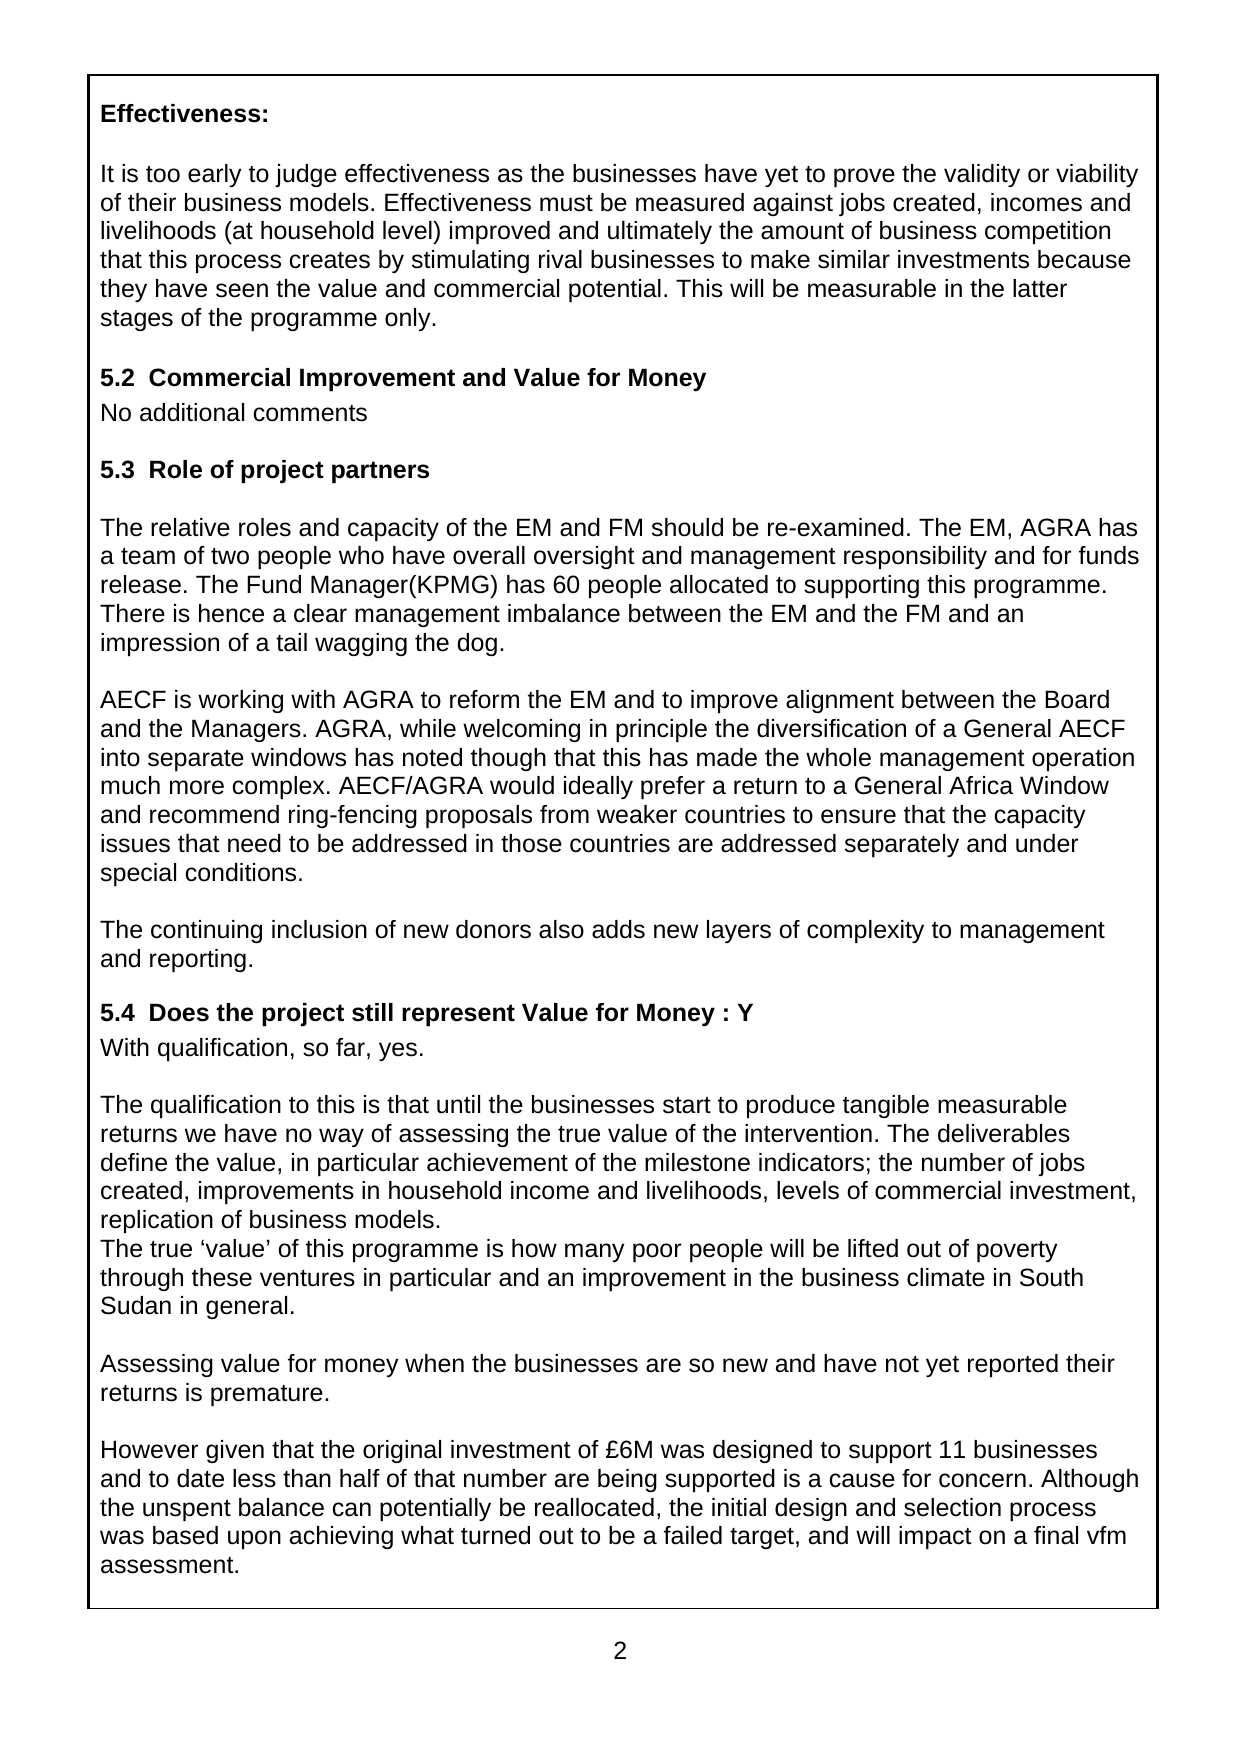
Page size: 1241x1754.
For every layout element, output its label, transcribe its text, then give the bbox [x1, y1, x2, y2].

table_cell Effectiveness: It is too early to judge effectiveness as the businesses have yet to prove the validity or viability of their business models. Effectiveness must be measured against jobs created, incomes and livelihoods (at household level) improved and ultimately the amount of business competition that this process creates by stimulating rival businesses to make similar investments because they have seen the value and commercial potential. This will be measurable in the latter stages of the programme only. 5.2 Commercial Improvement and Value for Money No additional comments 5.3 Role of project partners The relative roles and capacity of the EM and FM should be re-examined. The EM, AGRA has a team of two people who have overall oversight and management responsibility and for funds release. The Fund Manager(KPMG) has 60 people allocated to supporting this programme. There is hence a clear management imbalance between the EM and the FM and an impression of a tail wagging the dog. AECF is working with AGRA to reform the EM and to improve alignment between the Board and the Managers. AGRA, while welcoming in principle the diversification of a General AECF into separate windows has noted though that this has made the whole management operation much more complex. AECF/AGRA would ideally prefer a return to a General Africa Window and recommend ring-fencing proposals from weaker countries to ensure that the capacity issues that need to be addressed in those countries are addressed separately and under special conditions. The continuing inclusion of new donors also adds new layers of complexity to management and reporting. 5.4 Does the project still represent Value for Money : Y With qualification, so far, yes. The qualification to this is that until the businesses start to produce tangible measurable returns we have no way of assessing the true value of the intervention. The deliverables define the value, in particular achievement of the milestone indicators; the number of jobs created, improvements in household income and livelihoods, levels of commercial investment, replication of business models. The true ‘value’ of this programme is how many poor people will be lifted out of poverty through these ventures in particular and an improvement in the business climate in South Sudan in general. Assessing value for money when the businesses are so new and have not yet reported their returns is premature. However given that the original investment of £6M was designed to support 11 businesses and to date less than half of that number are being supported is a cause for concern. Although the unspent balance can potentially be reallocated, the initial design and selection process was based upon achieving what turned out to be a failed target, and will impact on a final vfm assessment. [90, 76, 1156, 1608]
